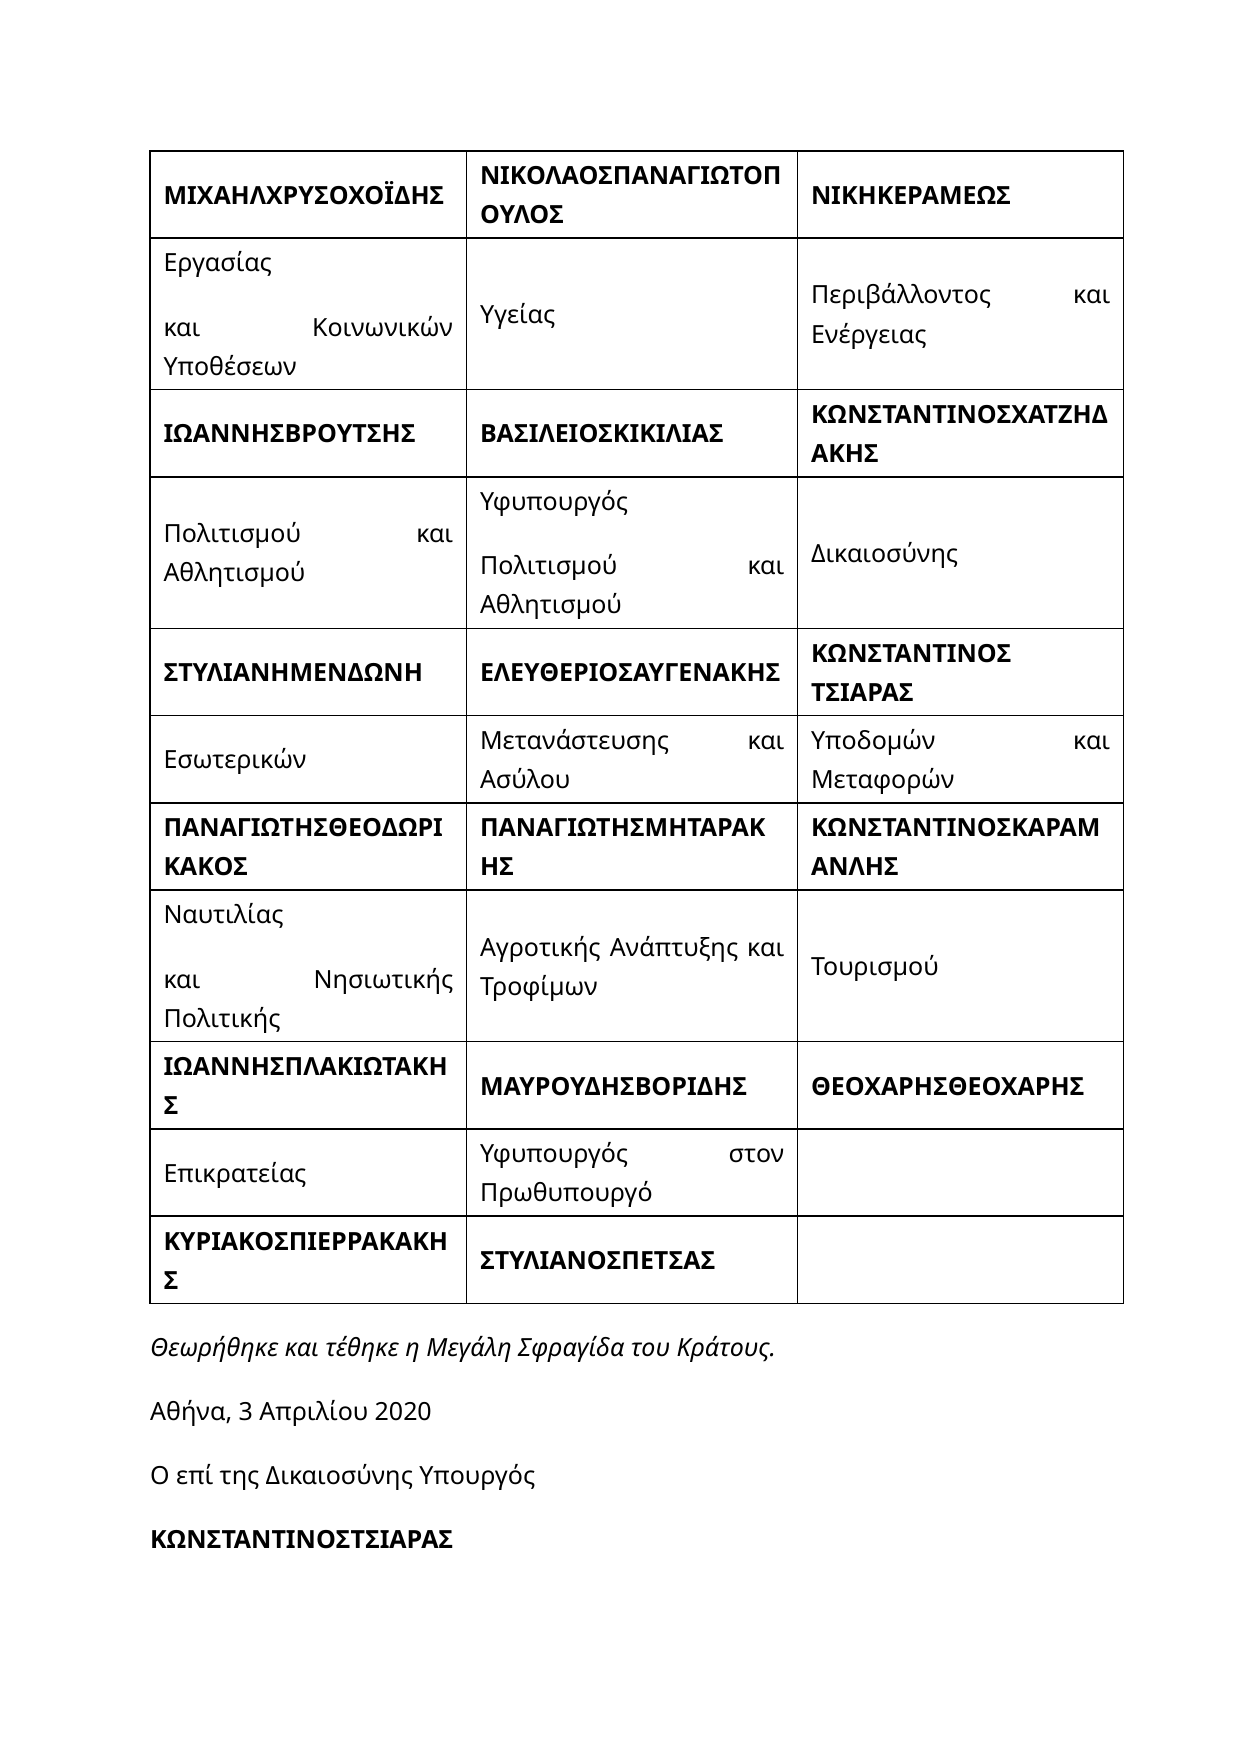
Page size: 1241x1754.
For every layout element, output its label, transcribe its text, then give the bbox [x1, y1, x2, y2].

table_cell Υγείας [467, 239, 797, 389]
table_cell ΜΙΧΑΗΛΧΡΥΣΟΧΟΪΔΗΣ [151, 152, 466, 237]
table_cell ΒΑΣΙΛΕΙΟΣΚΙΚΙΛΙΑΣ [467, 390, 797, 476]
table_cell ΕΛΕΥΘΕΡΙΟΣΑΥΓΕΝΑΚΗΣ [467, 629, 797, 715]
table_cell Δικαιοσύνης [798, 478, 1123, 627]
table_cell ΝΙΚΟΛΑΟΣΠΑΝΑΓΙΩΤΟΠΟΥΛΟΣ [467, 152, 797, 237]
table_cell ΚΩΝΣΤΑΝΤΙΝΟΣΧΑΤΖΗΔΑΚΗΣ [798, 390, 1123, 476]
table_cell Αγροτικής Ανάπτυξης και Τροφίμων [467, 891, 797, 1041]
table_cell ΝΙΚΗΚΕΡΑΜΕΩΣ [798, 152, 1123, 237]
table_cell ΙΩΑΝΝΗΣΠΛΑΚΙΩΤΑΚΗΣ [151, 1042, 466, 1128]
table_cell [798, 1130, 1123, 1215]
table_cell Επικρατείας [151, 1130, 466, 1215]
table_cell ΙΩΑΝΝΗΣΒΡΟΥΤΣΗΣ [151, 390, 466, 476]
table_cell Ναυτιλίας και Νησιωτικής Πολιτικής [151, 891, 466, 1041]
table_cell Τουρισμού [798, 891, 1123, 1041]
table_cell Μετανάστευσης και Ασύλου [467, 716, 797, 802]
text Θεωρήθηκε και τέθηκε η Μεγάλη Σφραγίδα του Κράτους. [150, 1329, 1090, 1363]
table_cell ΚΥΡΙΑΚΟΣΠΙΕΡΡΑΚΑΚΗΣ [151, 1217, 466, 1303]
table_cell Περιβάλλοντος και Ενέργειας [798, 239, 1123, 389]
table_cell ΜΑΥΡΟΥΔΗΣΒΟΡΙΔΗΣ [467, 1042, 797, 1128]
table_cell ΠΑΝΑΓΙΩΤΗΣΘΕΟΔΩΡΙΚΑΚΟΣ [151, 804, 466, 889]
table_cell Υφυπουργός στον Πρωθυπουργό [467, 1130, 797, 1215]
table_cell ΘΕΟΧΑΡΗΣΘΕΟΧΑΡΗΣ [798, 1042, 1123, 1128]
text Ο επί της Δικαιοσύνης Υπουργός [150, 1458, 1090, 1492]
text Αθήνα, 3 Απριλίου 2020 [150, 1393, 1090, 1427]
table_cell ΣΤΥΛΙΑΝΟΣΠΕΤΣΑΣ [467, 1217, 797, 1303]
table_cell ΣΤΥΛΙΑΝΗΜΕΝΔΩΝΗ [151, 629, 466, 715]
table_cell Εσωτερικών [151, 716, 466, 802]
table_cell ΚΩΝΣΤΑΝΤΙΝΟΣ ΤΣΙΑΡΑΣ [798, 629, 1123, 715]
table_cell ΠΑΝΑΓΙΩΤΗΣΜΗΤΑΡΑΚΗΣ [467, 804, 797, 889]
table_cell Υφυπουργός Πολιτισμού και Αθλητισμού [467, 478, 797, 627]
text ΚΩΝΣΤΑΝΤΙΝΟΣΤΣΙΑΡΑΣ [150, 1522, 1090, 1556]
table_cell ΚΩΝΣΤΑΝΤΙΝΟΣΚΑΡΑΜΑΝΛΗΣ [798, 804, 1123, 889]
table_cell [798, 1217, 1123, 1303]
table_cell Υποδομών και Μεταφορών [798, 716, 1123, 802]
table_cell Πολιτισμού και Αθλητισμού [151, 478, 466, 627]
table_cell Εργασίας και Κοινωνικών Υποθέσεων [151, 239, 466, 389]
